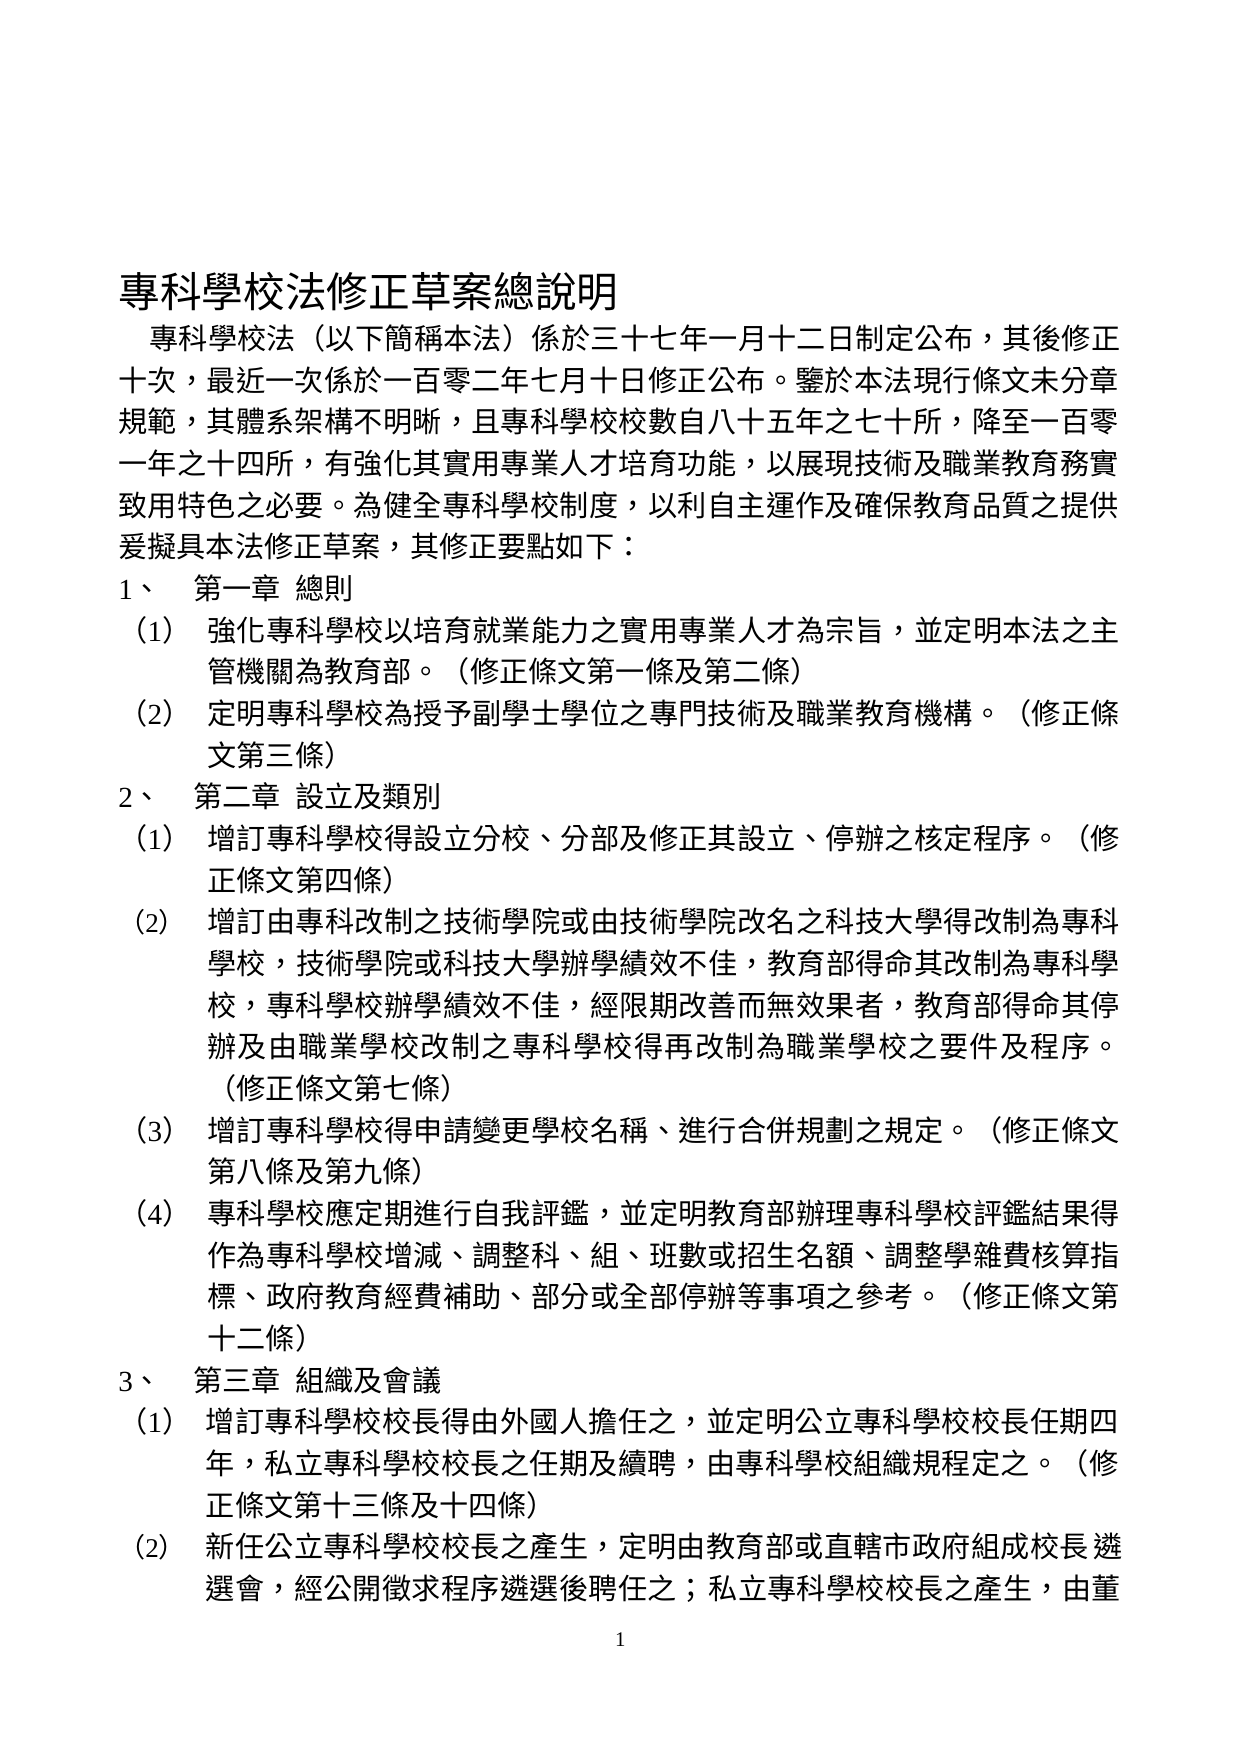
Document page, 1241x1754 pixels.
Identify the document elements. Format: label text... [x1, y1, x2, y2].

list 增訂專科學校得申請變更學校名稱、進行合併規劃之規定。（修正條文第八條及第九條） [118, 1108, 1122, 1191]
text 專科學校法（以下簡稱本法）係於三十七年一月十二日制定公布，其後修正十次，最近一次係於一百零二年七月十日修正公布。鑒於本法現行條文未分章規範，其體系架構不明晰，且專科學校校數自八十五年之七十所，降至一百零一年之十四所，有強化其實用專業人才培育功能，以展現技術及職業教育務實致用特色之必要。為健全專科學校制度，以利自主運作及確保教育品質之提供，爰擬具本法修正草案，其修正要點如下： [118, 316, 1122, 566]
list 強化專科學校以培育就業能力之實用專業人才為宗旨，並定明本法之主管機關為教育部。（修正條文第一條及第二條） [118, 608, 1122, 691]
list 增訂專科學校得設立分校、分部及修正其設立、停辦之核定程序。（修正條文第四條） [118, 816, 1122, 899]
list 第三章 組織及會議 [118, 1358, 1122, 1399]
text 專科學校法修正草案總說明 [118, 274, 1122, 316]
list 專科學校應定期進行自我評鑑，並定明教育部辦理專科學校評鑑結果得作為專科學校增減、調整科、組、班數或招生名額、調整學雜費核算指標、政府教育經費補助、部分或全部停辦等事項之參考。（修正條文第十二條） [118, 1191, 1122, 1358]
list 增訂由專科改制之技術學院或由技術學院改名之科技大學得改制為專科學校，技術學院或科技大學辦學績效不佳，教育部得命其改制為專科學校，專科學校辦學績效不佳，經限期改善而無效果者，教育部得命其停辦及由職業學校改制之專科學校得再改制為職業學校之要件及程序。（修正條文第七條） [118, 899, 1122, 1108]
list 第一章 總則 [118, 566, 1122, 608]
list 新任公立專科學校校長之產生，定明由教育部或直轄市政府組成校長遴選會，經公開徵求程序遴選後聘任之；私立專科學校校長之產生，由董 [118, 1524, 1122, 1608]
list 增訂專科學校校長得由外國人擔任之，並定明公立專科學校校長任期四年，私立專科學校校長之任期及續聘，由專科學校組織規程定之。（修正條文第十三條及十四條） [118, 1399, 1122, 1524]
list 定明專科學校為授予副學士學位之專門技術及職業教育機構。（修正條文第三條） [118, 691, 1122, 774]
list 第二章 設立及類別 [118, 774, 1122, 816]
